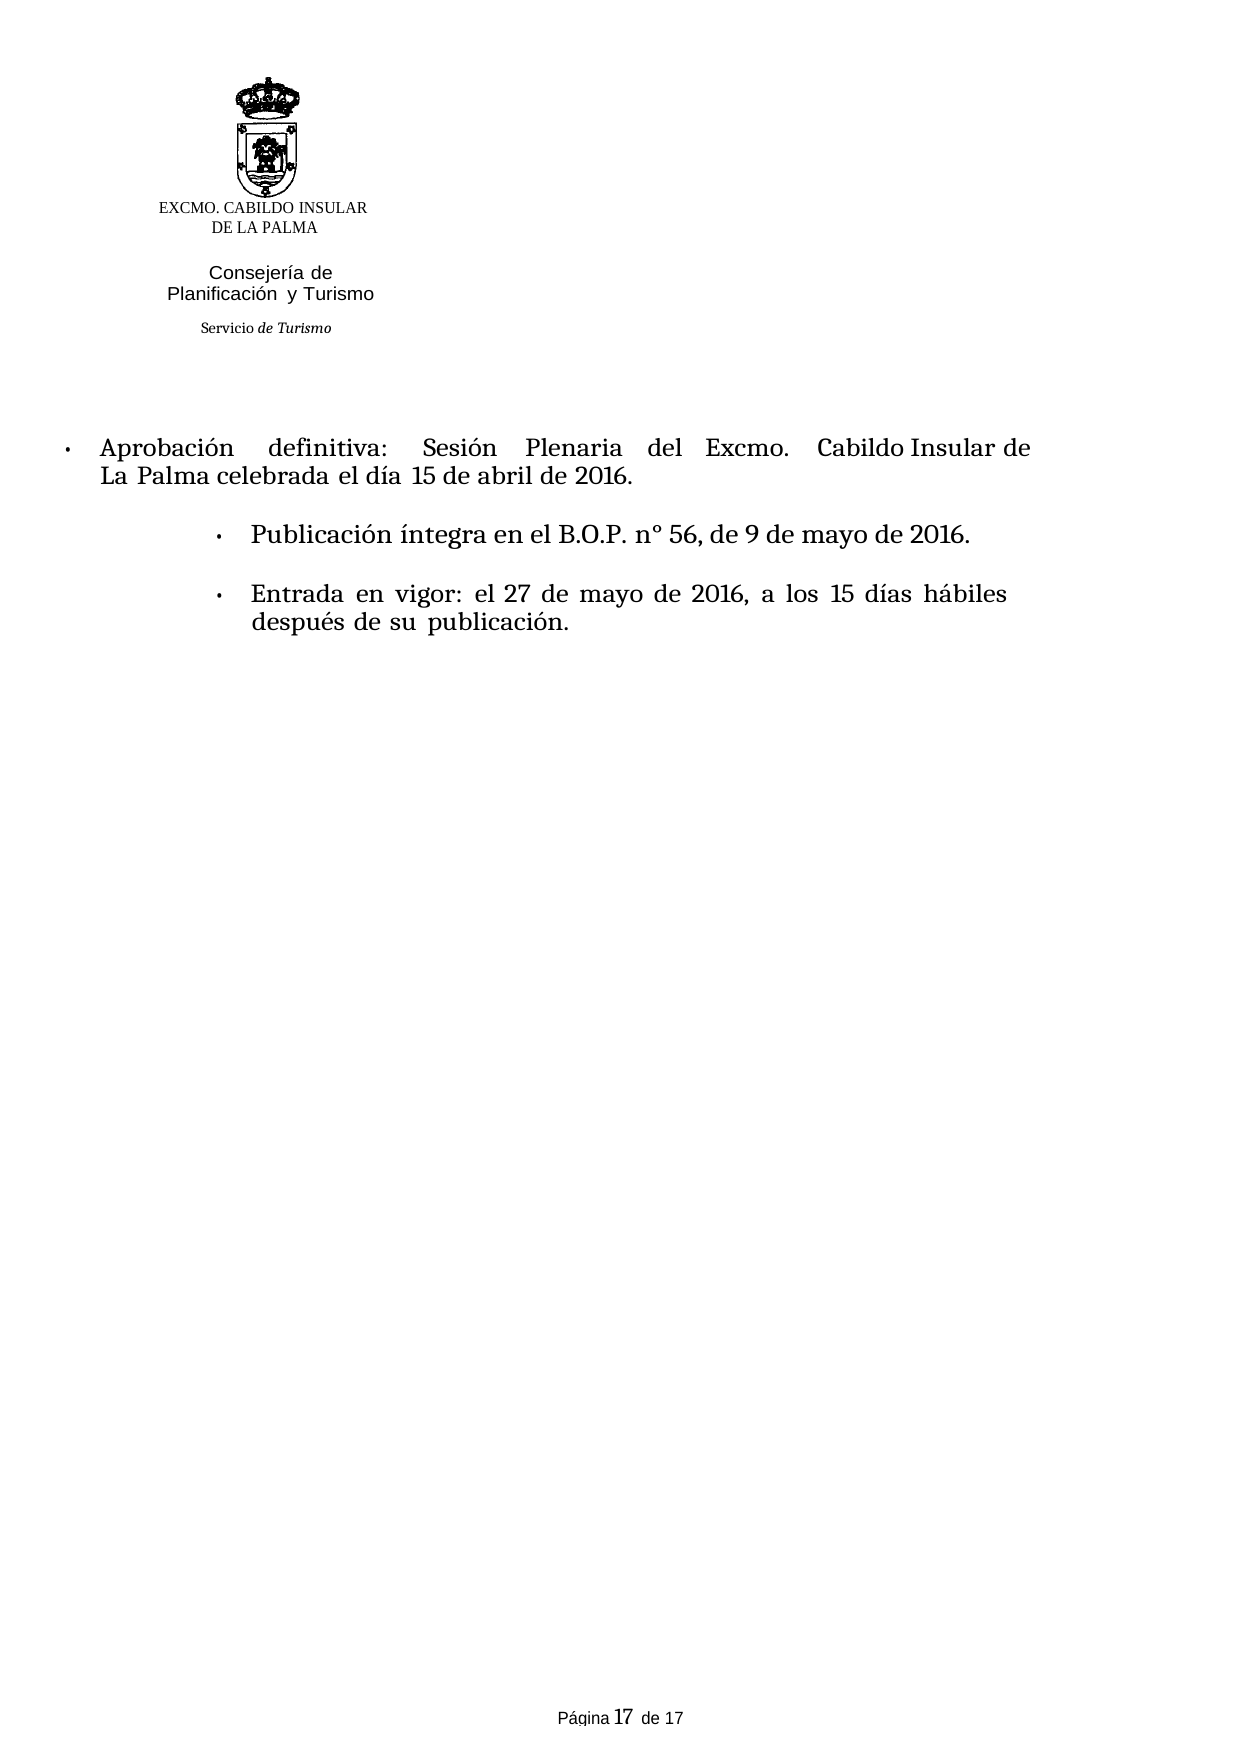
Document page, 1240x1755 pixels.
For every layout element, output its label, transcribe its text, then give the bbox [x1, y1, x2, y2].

list Publicación íntegra en el B.O.P. n° 56, de 9 de mayo de 2016. [214, 519, 1075, 550]
list Aprobación definitiva: Sesión Plenaria del Excmo. Cabildo Insular de La Palma celebrada el día 15 de abril de 2016. [63, 433, 1061, 491]
list Entrada en vigor: el 27 de mayo de 2016, a los 15 días hábiles después de su publicación. [214, 580, 1062, 637]
